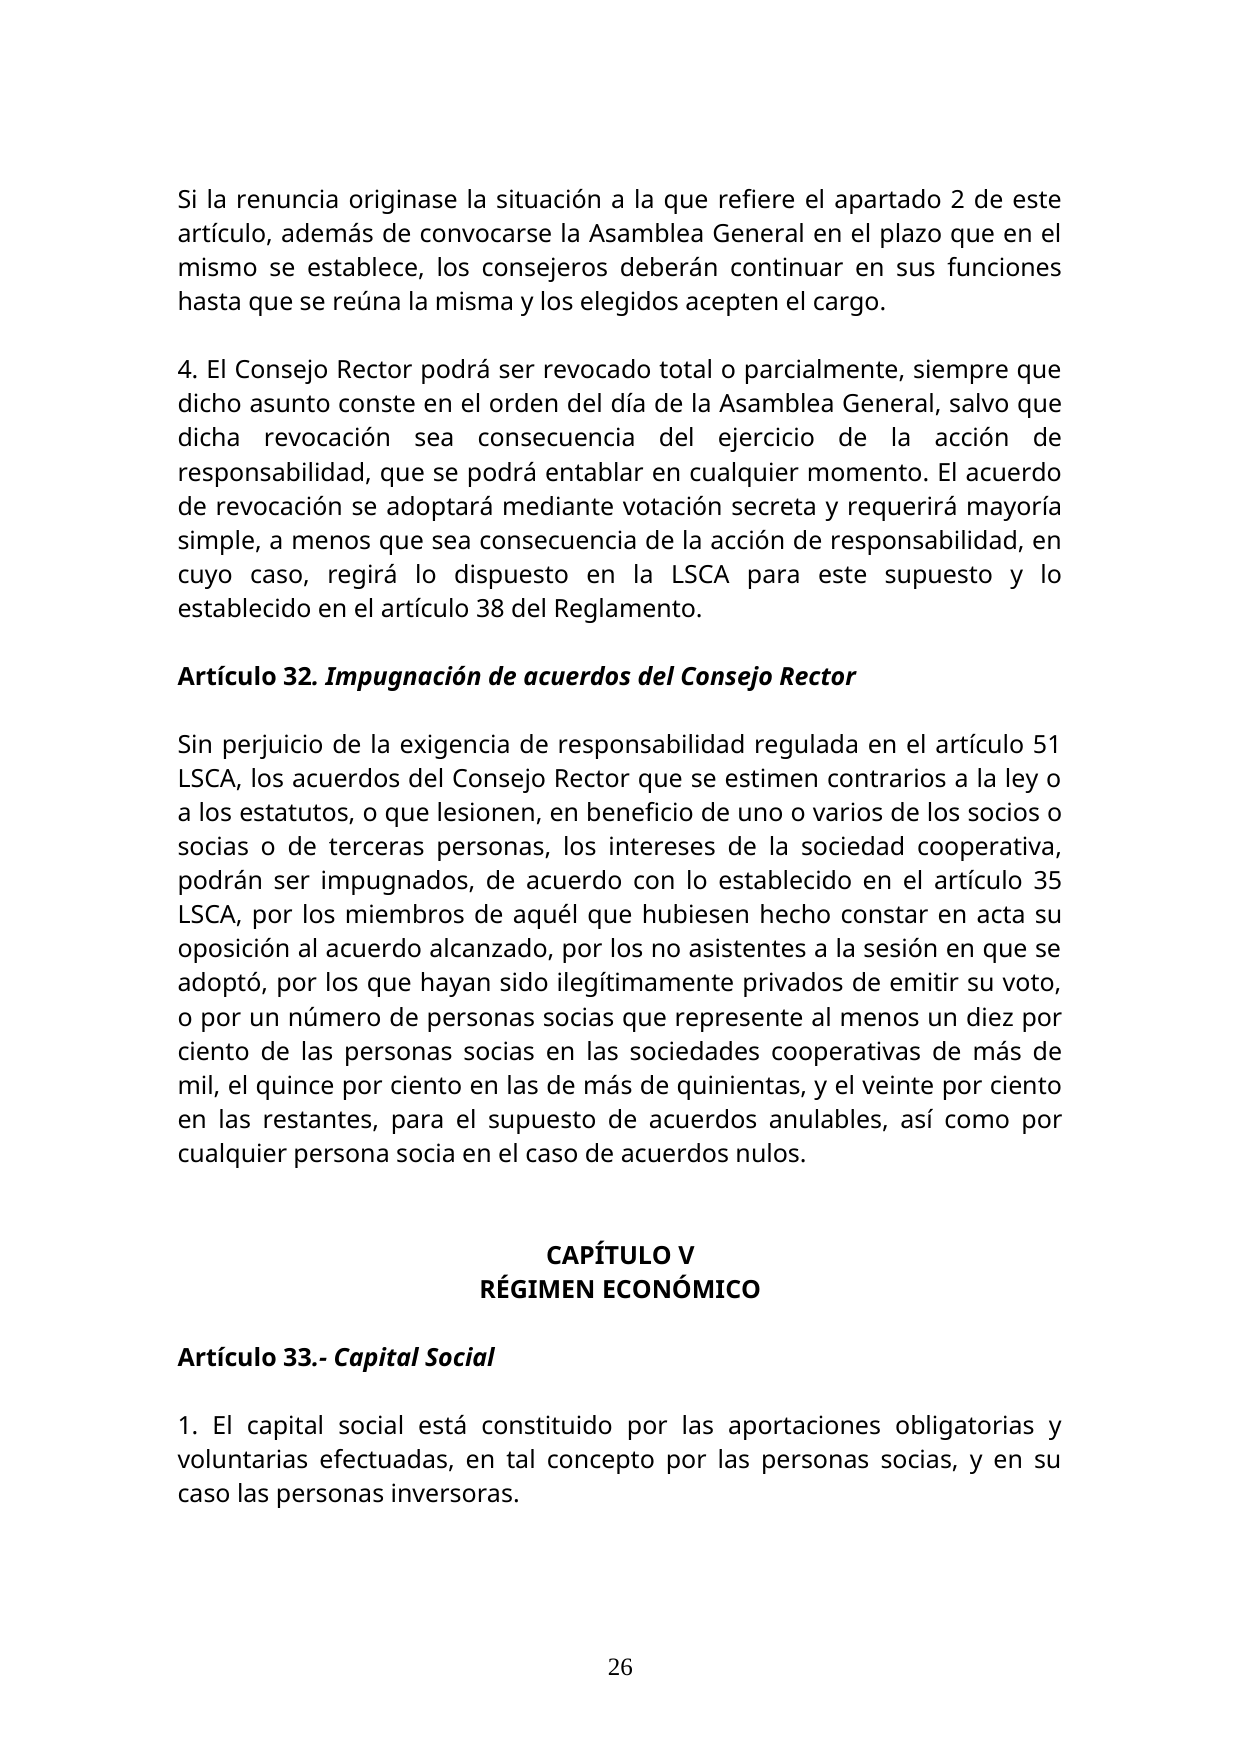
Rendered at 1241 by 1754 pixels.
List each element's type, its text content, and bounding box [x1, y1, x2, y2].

text Si la renuncia originase la situación a la que refiere el apartado 2 de este artículo, además de convocarse la Asamblea General en el plazo que en el mismo se establece, los consejeros deberán continuar en sus funciones hasta que se reúna la misma y los elegidos acepten el cargo. [177, 182, 1063, 318]
text RÉGIMEN ECONÓMICO [177, 1272, 1063, 1306]
text 4. El Consejo Rector podrá ser revocado total o parcialmente, siempre que dicho asunto conste en el orden del día de la Asamblea General, salvo que dicha revocación sea consecuencia del ejercicio de la acción de responsabilidad, que se podrá entablar en cualquier momento. El acuerdo de revocación se adoptará mediante votación secreta y requerirá mayoría simple, a menos que sea consecuencia de la acción de responsabilidad, en cuyo caso, regirá lo dispuesto en la LSCA para este supuesto y lo establecido en el artículo 38 del Reglamento. [177, 352, 1063, 624]
text Artículo 33.- Capital Social [177, 1340, 1063, 1374]
text Sin perjuicio de la exigencia de responsabilidad regulada en el artículo 51 LSCA, los acuerdos del Consejo Rector que se estimen contrarios a la ley o a los estatutos, o que lesionen, en beneficio de uno o varios de los socios o socias o de terceras personas, los intereses de la sociedad cooperativa, podrán ser impugnados, de acuerdo con lo establecido en el artículo 35 LSCA, por los miembros de aquél que hubiesen hecho constar en acta su oposición al acuerdo alcanzado, por los no asistentes a la sesión en que se adoptó, por los que hayan sido ilegítimamente privados de emitir su voto, o por un número de personas socias que represente al menos un diez por ciento de las personas socias en las sociedades cooperativas de más de mil, el quince por ciento en las de más de quinientas, y el veinte por ciento en las restantes, para el supuesto de acuerdos anulables, así como por cualquier persona socia en el caso de acuerdos nulos. [177, 727, 1063, 1169]
text 1. El capital social está constituido por las aportaciones obligatorias y voluntarias efectuadas, en tal concepto por las personas socias, y en su caso las personas inversoras. [177, 1408, 1063, 1510]
subtitle CAPÍTULO V [177, 1238, 1063, 1272]
text Artículo 32. Impugnación de acuerdos del Consejo Rector [177, 658, 1063, 693]
